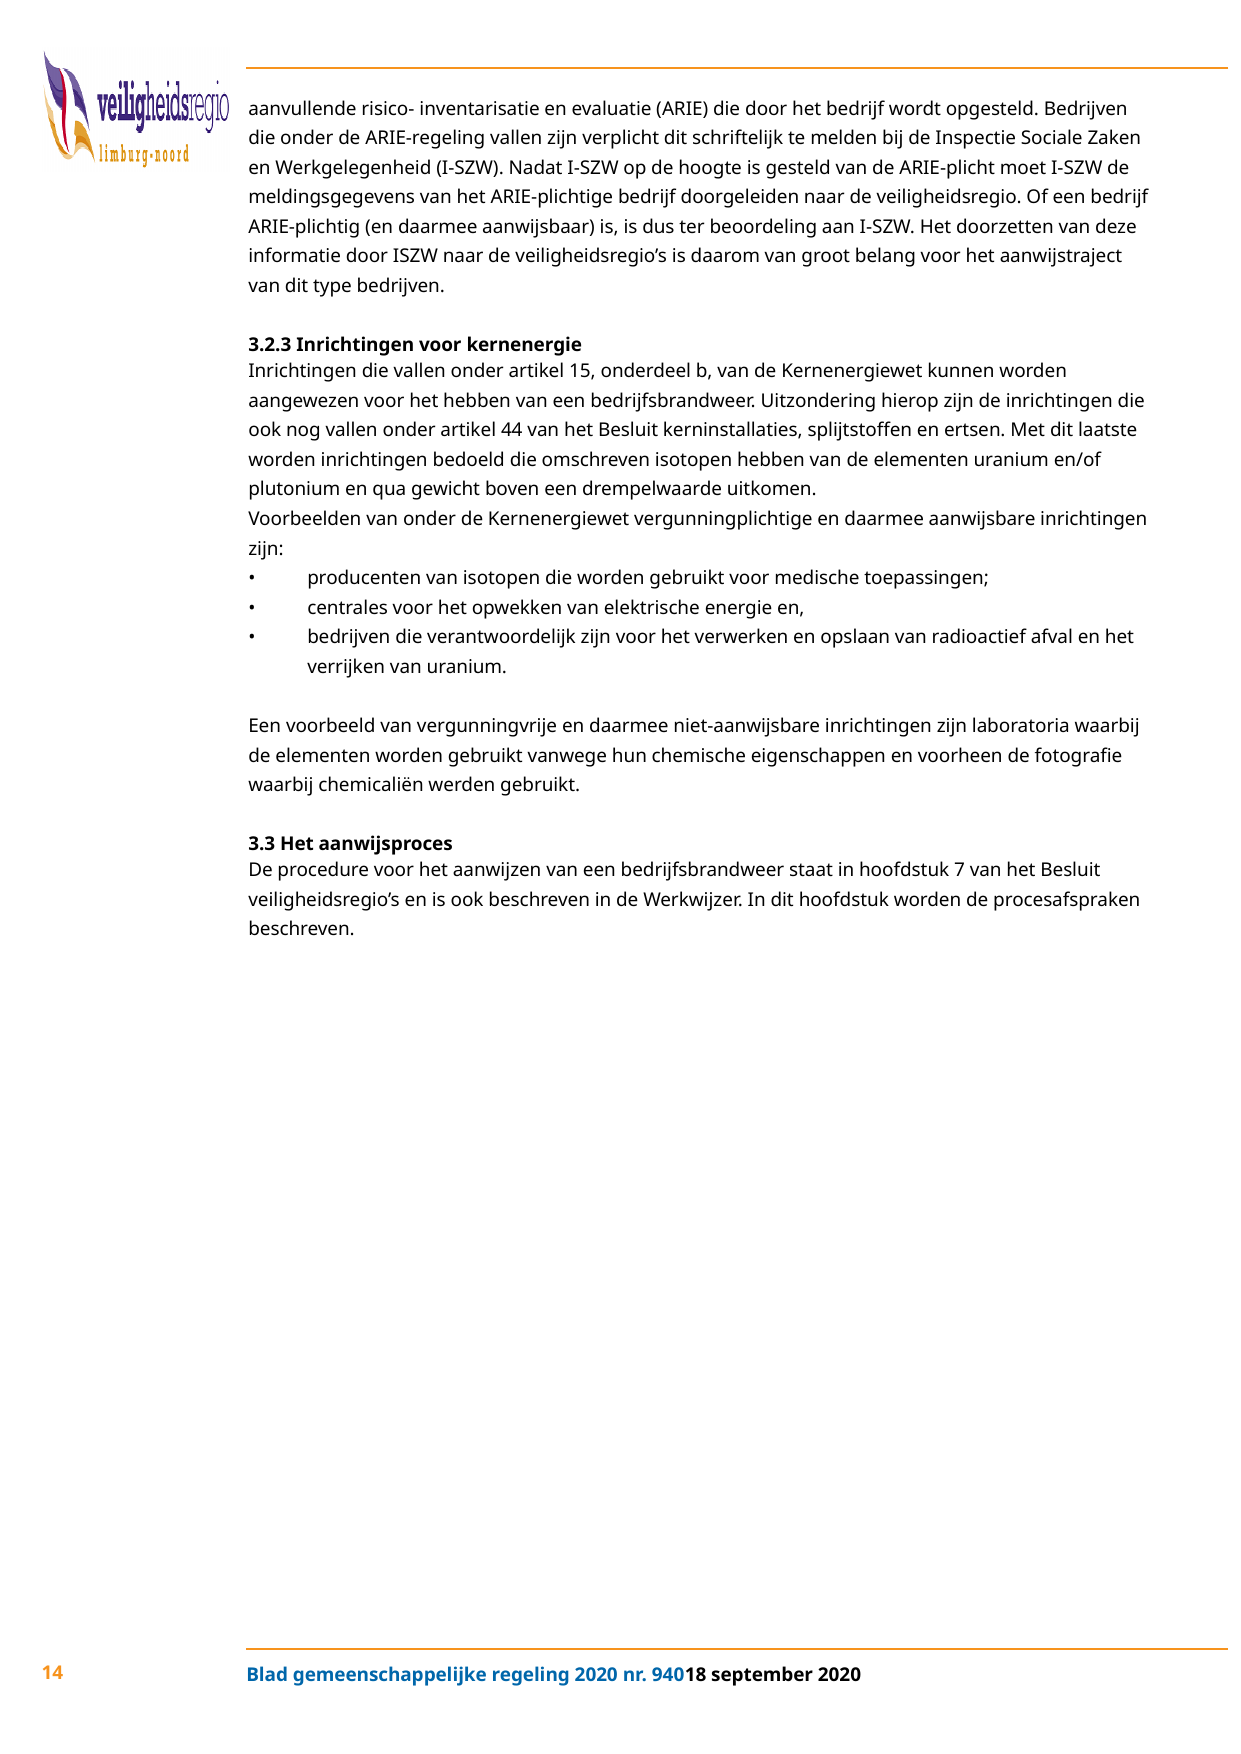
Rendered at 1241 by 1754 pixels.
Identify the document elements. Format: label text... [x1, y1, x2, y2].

text 3.2.3 Inrichtingen voor kernenergie [248, 331, 1152, 357]
picture [41, 47, 231, 172]
list producenten van isotopen die worden gebruikt voor medische toepassingen; [248, 564, 1152, 590]
text De procedure voor het aanwijzen van een bedrijfsbrandweer staat in hoofdstuk 7 van het Besluit veiligheidsregio’s en is ook beschreven in de Werkwijzer. In dit hoofdstuk worden de procesafspraken beschreven. [248, 856, 1152, 941]
text Inrichtingen die vallen onder artikel 15, onderdeel b, van de Kernenergiewet kunnen worden aangewezen voor het hebben van een bedrijfsbrandweer. Uitzondering hierop zijn de inrichtingen die ook nog vallen onder artikel 44 van het Besluit kerninstallaties, splijtstoffen en ertsen. Met dit laatste worden inrichtingen bedoeld die omschreven isotopen hebben van de elementen uranium en/of plutonium en qua gewicht boven een drempelwaarde uitkomen. [248, 357, 1152, 501]
text 3.3 Het aanwijsproces [248, 831, 1152, 856]
list bedrijven die verantwoordelijk zijn voor het verwerken en opslaan van radioactief afval en het verrijken van uranium. [248, 623, 1152, 679]
text aanvullende risico- inventarisatie en evaluatie (ARIE) die door het bedrijf wordt opgesteld. Bedrijven die onder de ARIE-regeling vallen zijn verplicht dit schriftelijk te melden bij de Inspectie Sociale Zaken en Werkgelegenheid (I-SZW). Nadat I-SZW op de hoogte is gesteld van de ARIE-plicht moet I-SZW de meldingsgegevens van het ARIE-plichtige bedrijf doorgeleiden naar de veiligheidsregio. Of een bedrijf ARIE-plichtig (en daarmee aanwijsbaar) is, is dus ter beoordeling aan I-SZW. Het doorzetten van deze informatie door ISZW naar de veiligheidsregio’s is daarom van groot belang voor het aanwijstraject van dit type bedrijven. [248, 95, 1152, 298]
list centrales voor het opwekken van elektrische energie en, [248, 594, 1152, 619]
text Voorbeelden van onder de Kernenergiewet vergunningplichtige en daarmee aanwijsbare inrichtingen zijn: [248, 505, 1152, 560]
text Een voorbeeld van vergunningvrije en daarmee niet-aanwijsbare inrichtingen zijn laboratoria waarbij de elementen worden gebruikt vanwege hun chemische eigenschappen en voorheen de fotografie waarbij chemicaliën werden gebruikt. [248, 712, 1152, 797]
